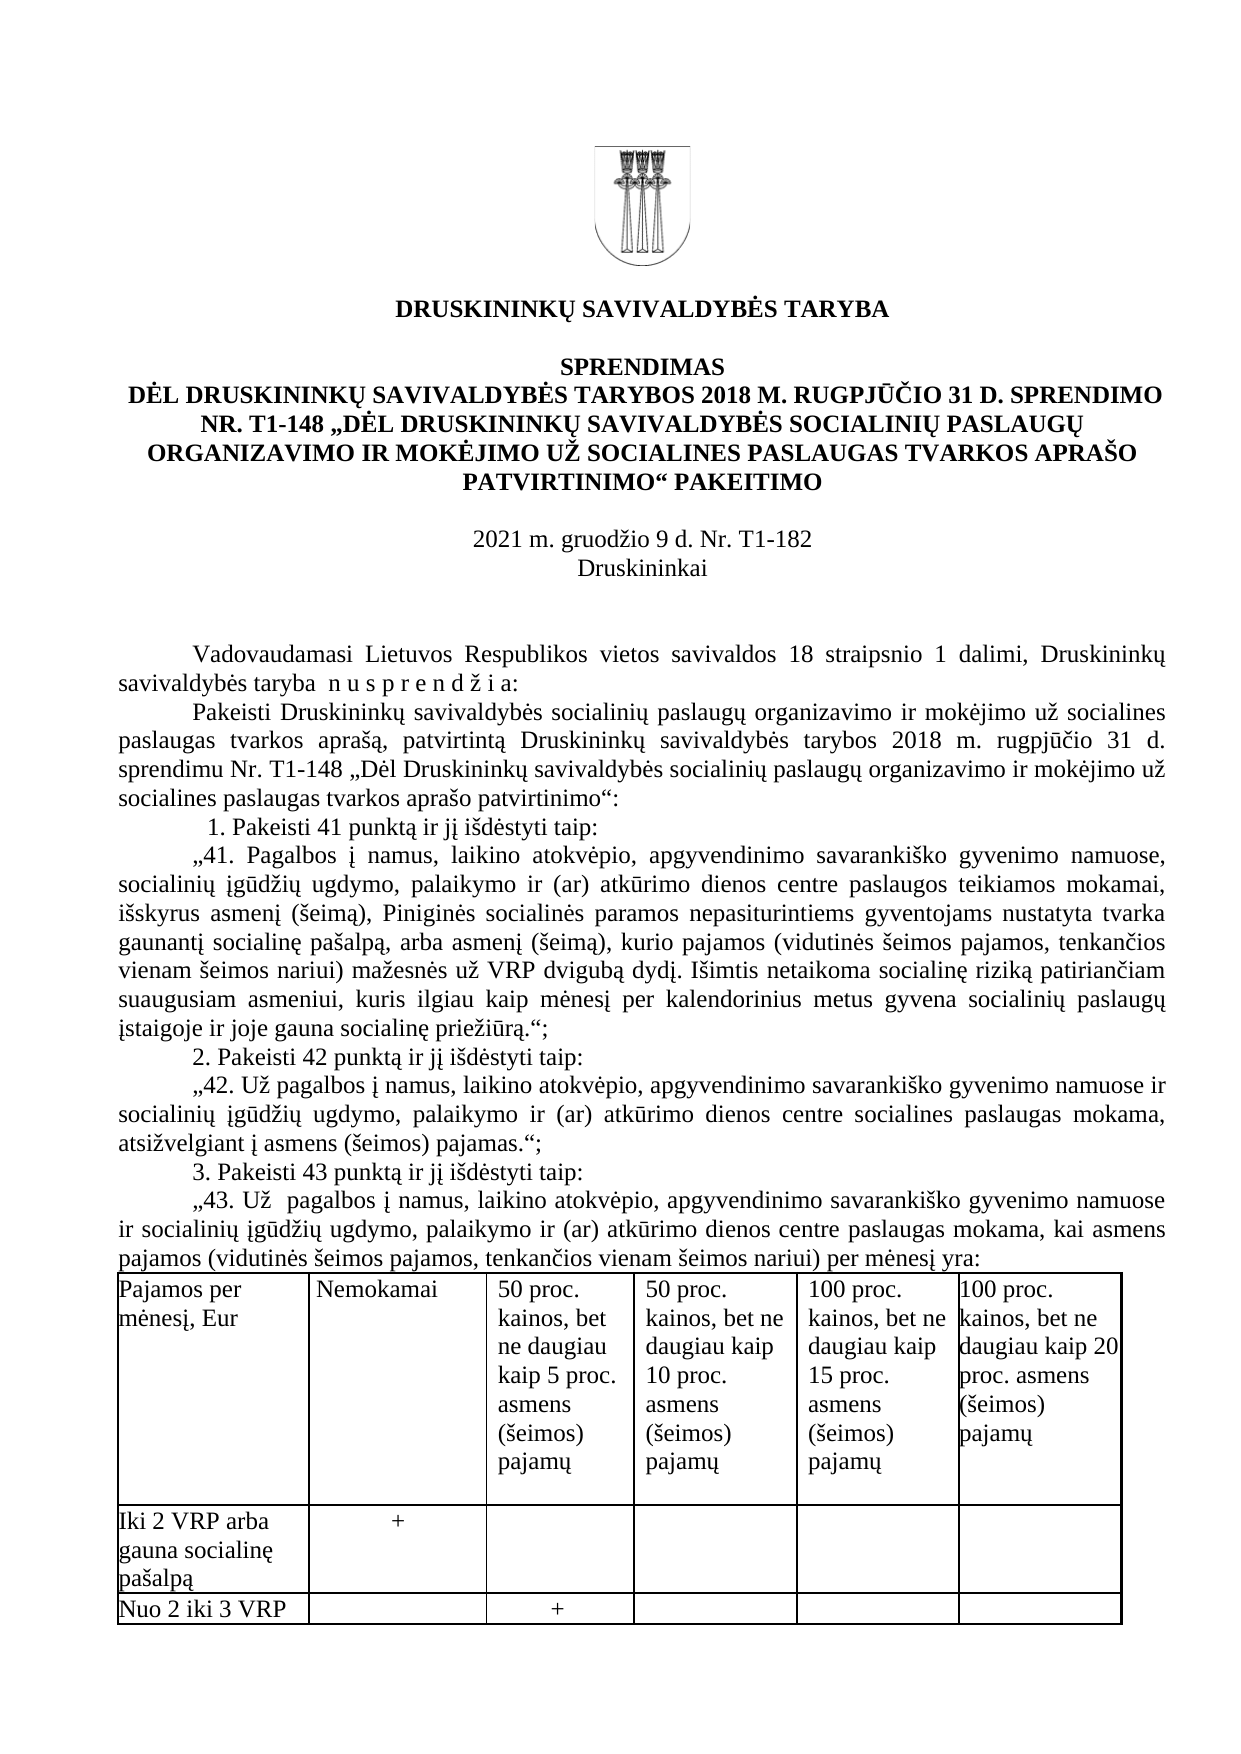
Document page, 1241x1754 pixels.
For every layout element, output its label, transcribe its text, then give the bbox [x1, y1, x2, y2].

text „43. Už pagalbos į namus, laikino atokvėpio, apgyvendinimo savarankiško gyvenimo namuose ir socialinių įgūdžių ugdymo, palaikymo ir (ar) atkūrimo dienos centre paslaugas mokama, kai asmens pajamos (vidutinės šeimos pajamos, tenkančios vienam šeimos nariui) per mėnesį yra: [118, 1186, 1167, 1272]
table_cell Nuo 2 iki 3 VRP [119, 1594, 308, 1623]
text Druskininkai [118, 553, 1167, 582]
table_cell [960, 1594, 1120, 1623]
table_header 100 proc. kainos, bet ne daugiau kaip 15 proc. asmens (šeimos) pajamų [798, 1274, 958, 1504]
table_header 50 proc. kainos, bet ne daugiau kaip 5 proc. asmens (šeimos) pajamų [487, 1274, 633, 1504]
table_cell [487, 1506, 633, 1592]
text 2. Pakeisti 42 punktą ir jį išdėstyti taip: [118, 1042, 1167, 1071]
text SPRENDIMAS [118, 352, 1167, 381]
text 1. Pakeisti 41 punktą ir jį išdėstyti taip: [207, 812, 1167, 841]
table_cell [798, 1506, 958, 1592]
table_header Pajamos per mėnesį, Eur [119, 1274, 308, 1504]
text 2021 m. gruodžio 9 d. Nr. T1-182 [118, 524, 1167, 553]
table_cell [635, 1594, 796, 1623]
table_cell + [310, 1506, 486, 1592]
table_cell [635, 1506, 796, 1592]
table_header Nemokamai [310, 1274, 486, 1504]
text Pakeisti Druskininkų savivaldybės socialinių paslaugų organizavimo ir mokėjimo už socialines paslaugas tvarkos aprašą, patvirtintą Druskininkų savivaldybės tarybos 2018 m. rugpjūčio 31 d. sprendimu Nr. T1-148 „Dėl Druskininkų savivaldybės socialinių paslaugų organizavimo ir mokėjimo už socialines paslaugas tvarkos aprašo patvirtinimo“: [118, 697, 1167, 812]
table_cell [960, 1506, 1120, 1592]
table_cell + [487, 1594, 633, 1623]
text 3. Pakeisti 43 punktą ir jį išdėstyti taip: [118, 1157, 1167, 1186]
table_header 50 proc. kainos, bet ne daugiau kaip 10 proc. asmens (šeimos) pajamų [635, 1274, 796, 1504]
table_cell [798, 1594, 958, 1623]
text „42. Už pagalbos į namus, laikino atokvėpio, apgyvendinimo savarankiško gyvenimo namuose ir socialinių įgūdžių ugdymo, palaikymo ir (ar) atkūrimo dienos centre socialines paslaugas mokama, atsižvelgiant į asmens (šeimos) pajamas.“; [118, 1071, 1167, 1157]
table_cell Iki 2 VRP arba gauna socialinę pašalpą [119, 1506, 308, 1592]
text Vadovaudamasi Lietuvos Respublikos vietos savivaldos 18 straipsnio 1 dalimi, Druskininkų savivaldybės taryba n u s p r e n d ž i a: [118, 639, 1167, 697]
text DĖL DRUSKININKŲ SAVIVALDYBĖS TARYBOS 2018 M. RUGPJŪČIO 31 D. SPRENDIMO NR. T1-148 „DĖL DRUSKININKŲ SAVIVALDYBĖS SOCIALINIŲ PASLAUGŲ ORGANIZAVIMO IR MOKĖJIMO UŽ SOCIALINES PASLAUGAS TVARKOS APRAŠO PATVIRTINIMO“ PAKEITIMO [118, 381, 1167, 496]
table_cell [310, 1594, 486, 1623]
text „41. Pagalbos į namus, laikino atokvėpio, apgyvendinimo savarankiško gyvenimo namuose, socialinių įgūdžių ugdymo, palaikymo ir (ar) atkūrimo dienos centre paslaugos teikiamos mokamai, išskyrus asmenį (šeimą), Piniginės socialinės paramos nepasiturintiems gyventojams nustatyta tvarka gaunantį socialinę pašalpą, arba asmenį (šeimą), kurio pajamos (vidutinės šeimos pajamos, tenkančios vienam šeimos nariui) mažesnės už VRP dvigubą dydį. Išimtis netaikoma socialinę riziką patiriančiam suaugusiam asmeniui, kuris ilgiau kaip mėnesį per kalendorinius metus gyvena socialinių paslaugų įstaigoje ir joje gauna socialinę priežiūrą.“; [118, 841, 1167, 1042]
text DRUSKININKŲ SAVIVALDYBĖS TARYBA [118, 294, 1167, 323]
table_header 100 proc. kainos, bet ne daugiau kaip 20 proc. asmens (šeimos) pajamų [960, 1274, 1120, 1504]
